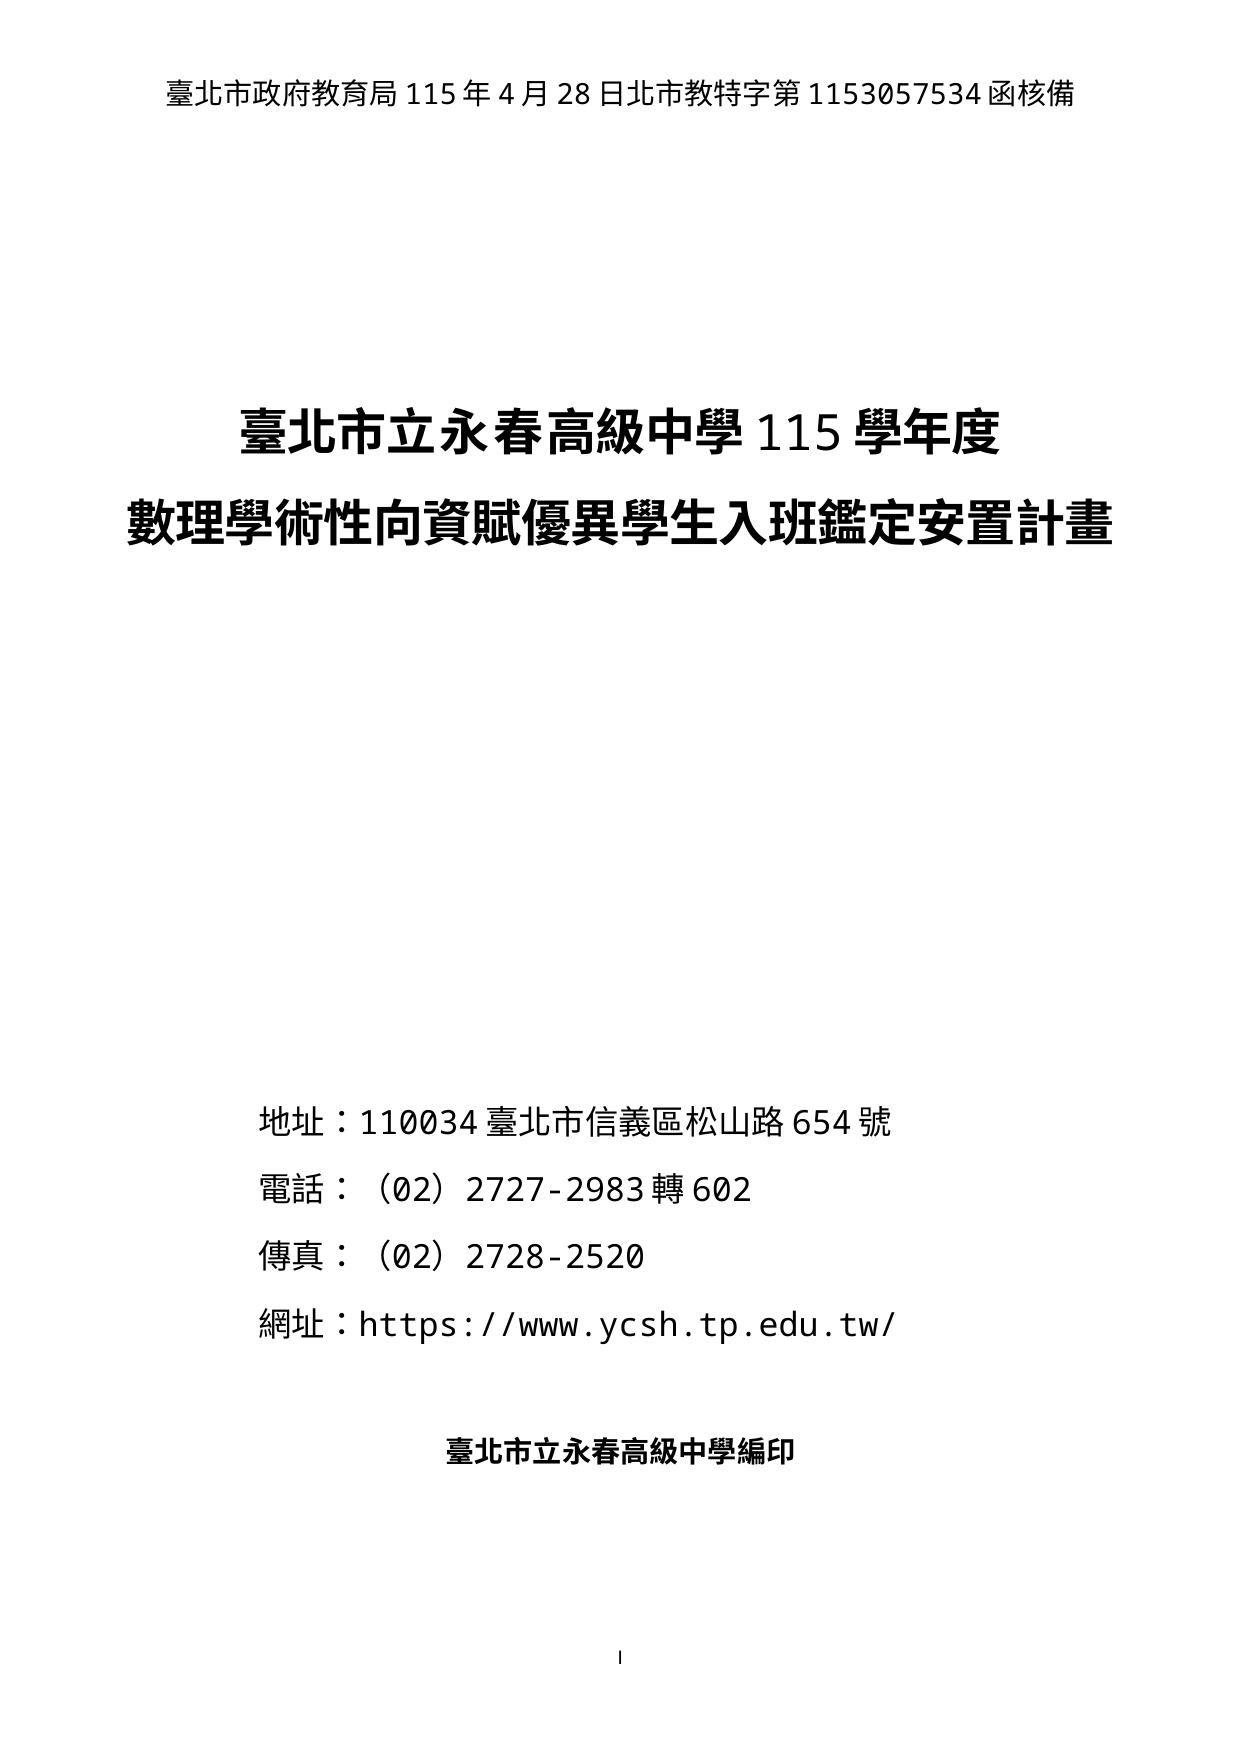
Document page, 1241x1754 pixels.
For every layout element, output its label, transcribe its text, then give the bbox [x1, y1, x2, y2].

text 臺北市立永春高級中學編印 [75, 1429, 1165, 1471]
text 數理學術性向資賦優異學生入班鑑定安置計畫 [75, 483, 1165, 556]
text 臺北市政府教育局115年4月28日北市教特字第1153057534函核備 [75, 70, 1165, 113]
text 臺北市立永春高級中學115學年度 [75, 392, 1165, 465]
text 地址：110034臺北市信義區松山路654號 [75, 1096, 1165, 1144]
text 傳真：（02）2728-2520 [75, 1230, 1165, 1279]
text 網址：https://www.ycsh.tp.edu.tw/ [75, 1297, 1165, 1346]
text 電話：（02）2727-2983轉602 [75, 1163, 1165, 1212]
